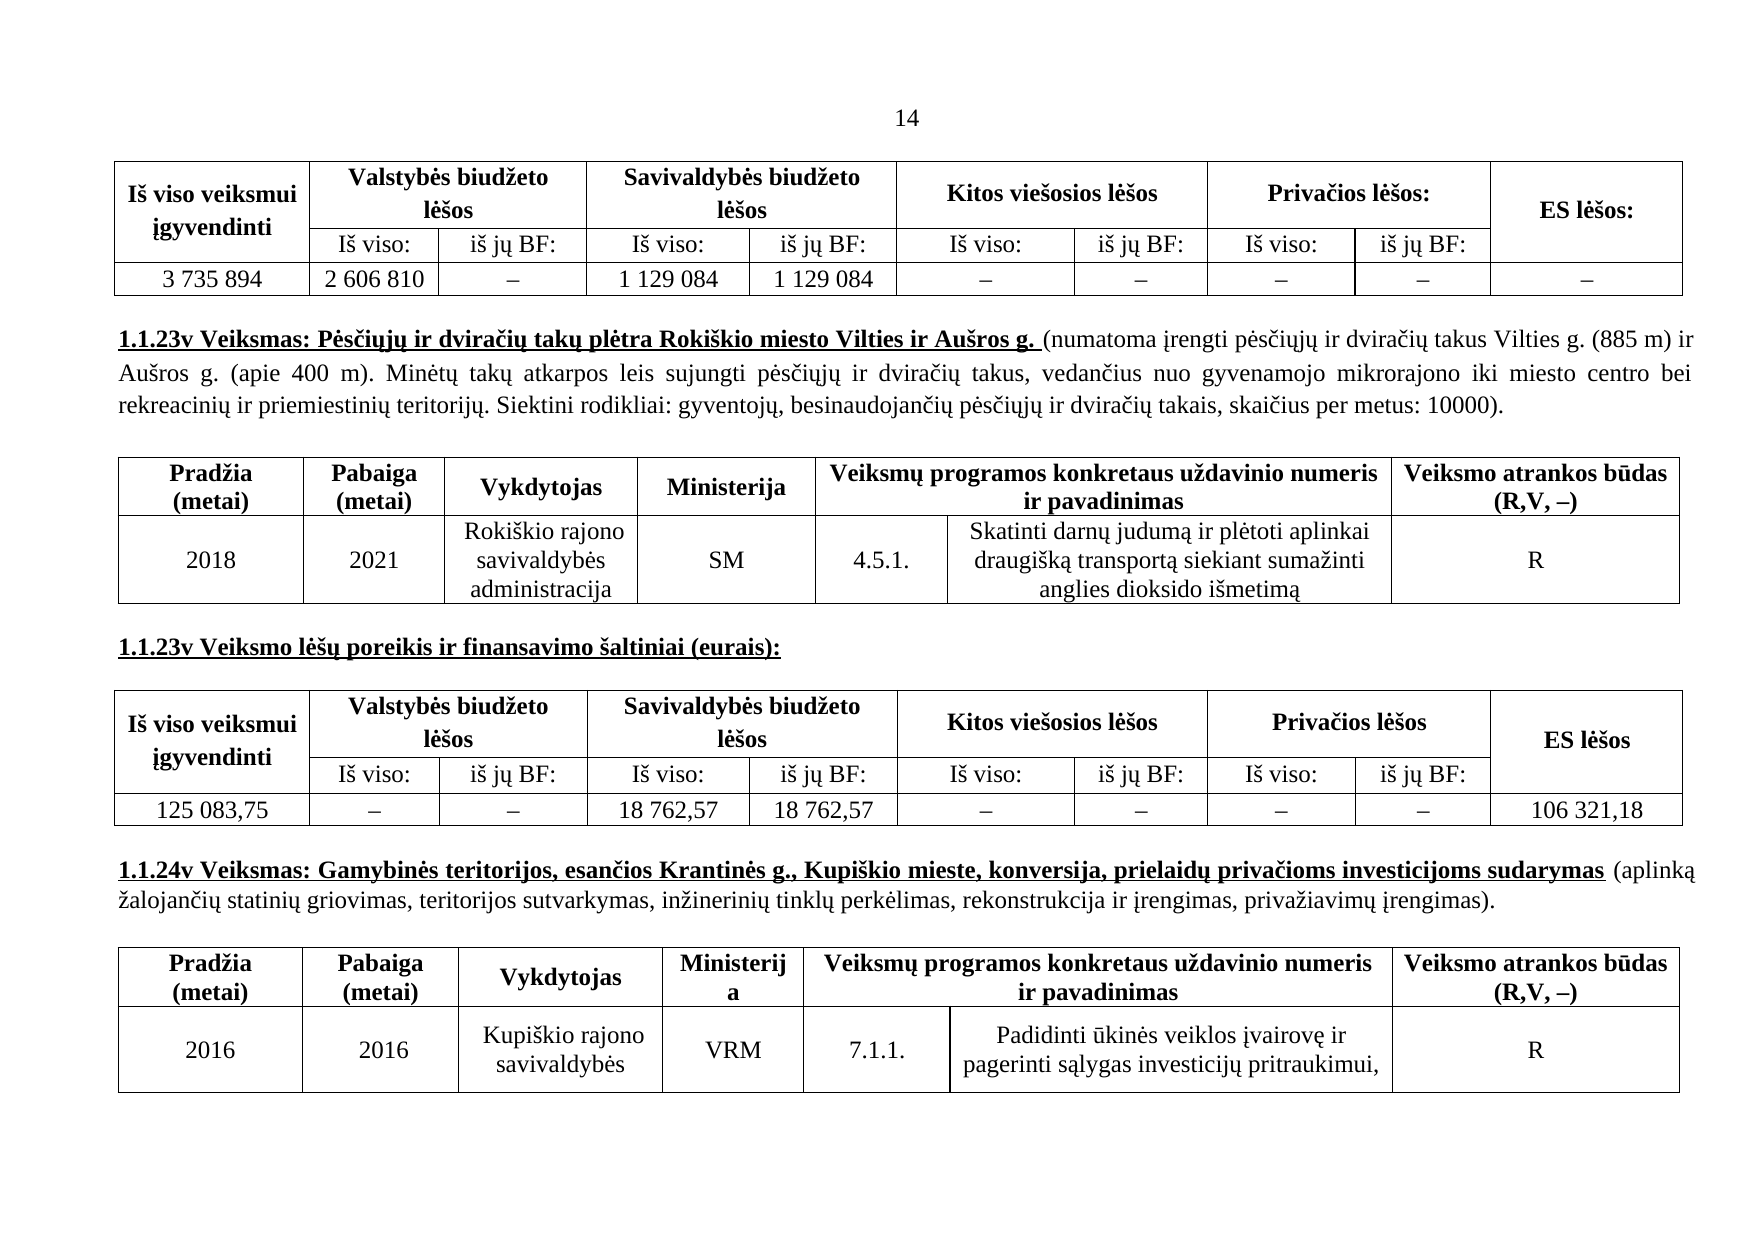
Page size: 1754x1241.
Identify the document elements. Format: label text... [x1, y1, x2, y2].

table_cell – [1356, 794, 1490, 825]
table_cell 1 129 084 [587, 263, 749, 295]
table_cell VRM [663, 1007, 803, 1092]
table_cell iš jų BF: [750, 758, 897, 792]
table_cell 2 606 810 [310, 263, 438, 295]
table_cell – [440, 794, 587, 825]
table_cell – [310, 794, 439, 825]
table_header Valstybės biudžeto lėšos [310, 691, 587, 757]
table_header Veiksmo atrankos būdas (R,V, –) [1392, 458, 1679, 515]
table_cell Iš viso: [587, 229, 749, 262]
table_cell Padidinti ūkinės veiklos įvairovę ir pagerinti sąlygas investicijų pritraukimui, [951, 1007, 1392, 1092]
table_cell – [1491, 263, 1682, 295]
table_cell 1 129 084 [750, 263, 896, 295]
table_header Pradžia (metai) [119, 458, 303, 515]
table_cell Kupiškio rajono savivaldybės [459, 1007, 662, 1092]
table_cell iš jų BF: [1356, 758, 1490, 792]
table_cell 2021 [304, 516, 444, 602]
table_header Pabaiga (metai) [303, 948, 458, 1006]
table_header Veiksmų programos konkretaus uždavinio numeris ir pavadinimas [816, 458, 1391, 515]
table_cell iš jų BF: [1075, 758, 1207, 792]
table_header Vykdytojas [459, 948, 662, 1006]
text 1.1.23v Veiksmas: Pėsčiųjų ir dviračių takų plėtra Rokiškio miesto Vilties ir Aušros g. (numatoma įrengti pėsčiųjų ir dviračių takus Vilties g. (885 m) ir Aušros g. (apie 400 m). Minėtų takų atkarpos leis sujungti pėsčiųjų ir dviračių takus, vedančius nuo gyvenamojo mikrorajono iki miesto centro bei rekreacinių ir priemiestinių teritorijų. Siektini rodikliai: gyventojų, besinaudojančių pėsčiųjų ir dviračių takais, skaičius per metus: 10000). [118, 324, 1695, 419]
table_header Valstybės biudžeto lėšos [310, 162, 586, 228]
table_header Iš viso veiksmui įgyvendinti [115, 691, 309, 792]
table_cell – [1208, 263, 1354, 295]
table_cell – [439, 263, 586, 295]
table_cell 18 762,57 [588, 794, 749, 825]
table_cell Rokiškio rajono savivaldybės administracija [445, 516, 637, 602]
table_cell R [1392, 516, 1679, 602]
table_cell Iš viso: [310, 229, 438, 262]
table_cell iš jų BF: [1075, 229, 1207, 262]
table_cell SM [638, 516, 815, 602]
table_header Ministerija [663, 948, 803, 1006]
table_header Vykdytojas [445, 458, 637, 515]
table_header Veiksmų programos konkretaus uždavinio numeris ir pavadinimas [804, 948, 1392, 1006]
table_cell 7.1.1. [804, 1007, 949, 1092]
table_cell – [897, 263, 1074, 295]
table_cell iš jų BF: [439, 229, 586, 262]
table_cell iš jų BF: [750, 229, 896, 262]
table_header Iš viso veiksmui įgyvendinti [115, 162, 309, 262]
table_cell 2016 [119, 1007, 302, 1092]
table_cell Iš viso: [588, 758, 749, 792]
table_cell 2018 [119, 516, 303, 602]
table_header Privačios lėšos: [1208, 162, 1490, 228]
table_header Savivaldybės biudžeto lėšos [587, 162, 896, 228]
table_header ES lėšos: [1491, 162, 1682, 262]
table_header Savivaldybės biudžeto lėšos [588, 691, 897, 757]
table_cell Iš viso: [897, 229, 1074, 262]
table_cell iš jų BF: [440, 758, 587, 792]
table_cell Iš viso: [310, 758, 439, 792]
table_cell Iš viso: [898, 758, 1074, 792]
table_cell 125 083,75 [115, 794, 309, 825]
table_header Kitos viešosios lėšos [898, 691, 1207, 757]
table_cell – [1208, 794, 1355, 825]
table_cell – [1356, 263, 1490, 295]
table_cell Skatinti darnų judumą ir plėtoti aplinkai draugišką transportą siekiant sumažinti anglies dioksido išmetimą [948, 516, 1391, 602]
table_header Ministerija [638, 458, 815, 515]
table_header Pabaiga (metai) [304, 458, 444, 515]
table_cell 106 321,18 [1491, 794, 1682, 825]
table_cell 3 735 894 [115, 263, 309, 295]
table_header Pradžia (metai) [119, 948, 302, 1006]
text 1.1.23v Veiksmo lėšų poreikis ir finansavimo šaltiniai (eurais): [118, 632, 1695, 661]
text 1.1.24v Veiksmas: Gamybinės teritorijos, esančios Krantinės g., Kupiškio mieste, konversija, prielaidų privačioms investicijoms sudarymas (aplinką žalojančių statinių griovimas, teritorijos sutvarkymas, inžinerinių tinklų perkėlimas, rekonstrukcija ir įrengimas, privažiavimų įrengimas). [118, 855, 1695, 914]
table_cell – [1075, 263, 1207, 295]
table_header Privačios lėšos [1208, 691, 1490, 757]
table_cell 2016 [303, 1007, 458, 1092]
table_header Kitos viešosios lėšos [897, 162, 1207, 228]
table_cell 4.5.1. [816, 516, 947, 602]
table_cell Iš viso: [1208, 758, 1355, 792]
table_cell – [1075, 794, 1207, 825]
table_header ES lėšos [1491, 691, 1682, 792]
table_cell R [1393, 1007, 1679, 1092]
table_cell – [898, 794, 1074, 825]
table_header Veiksmo atrankos būdas (R,V, –) [1393, 948, 1679, 1006]
table_cell 18 762,57 [750, 794, 897, 825]
table_cell Iš viso: [1208, 229, 1354, 262]
table_cell iš jų BF: [1356, 229, 1490, 262]
